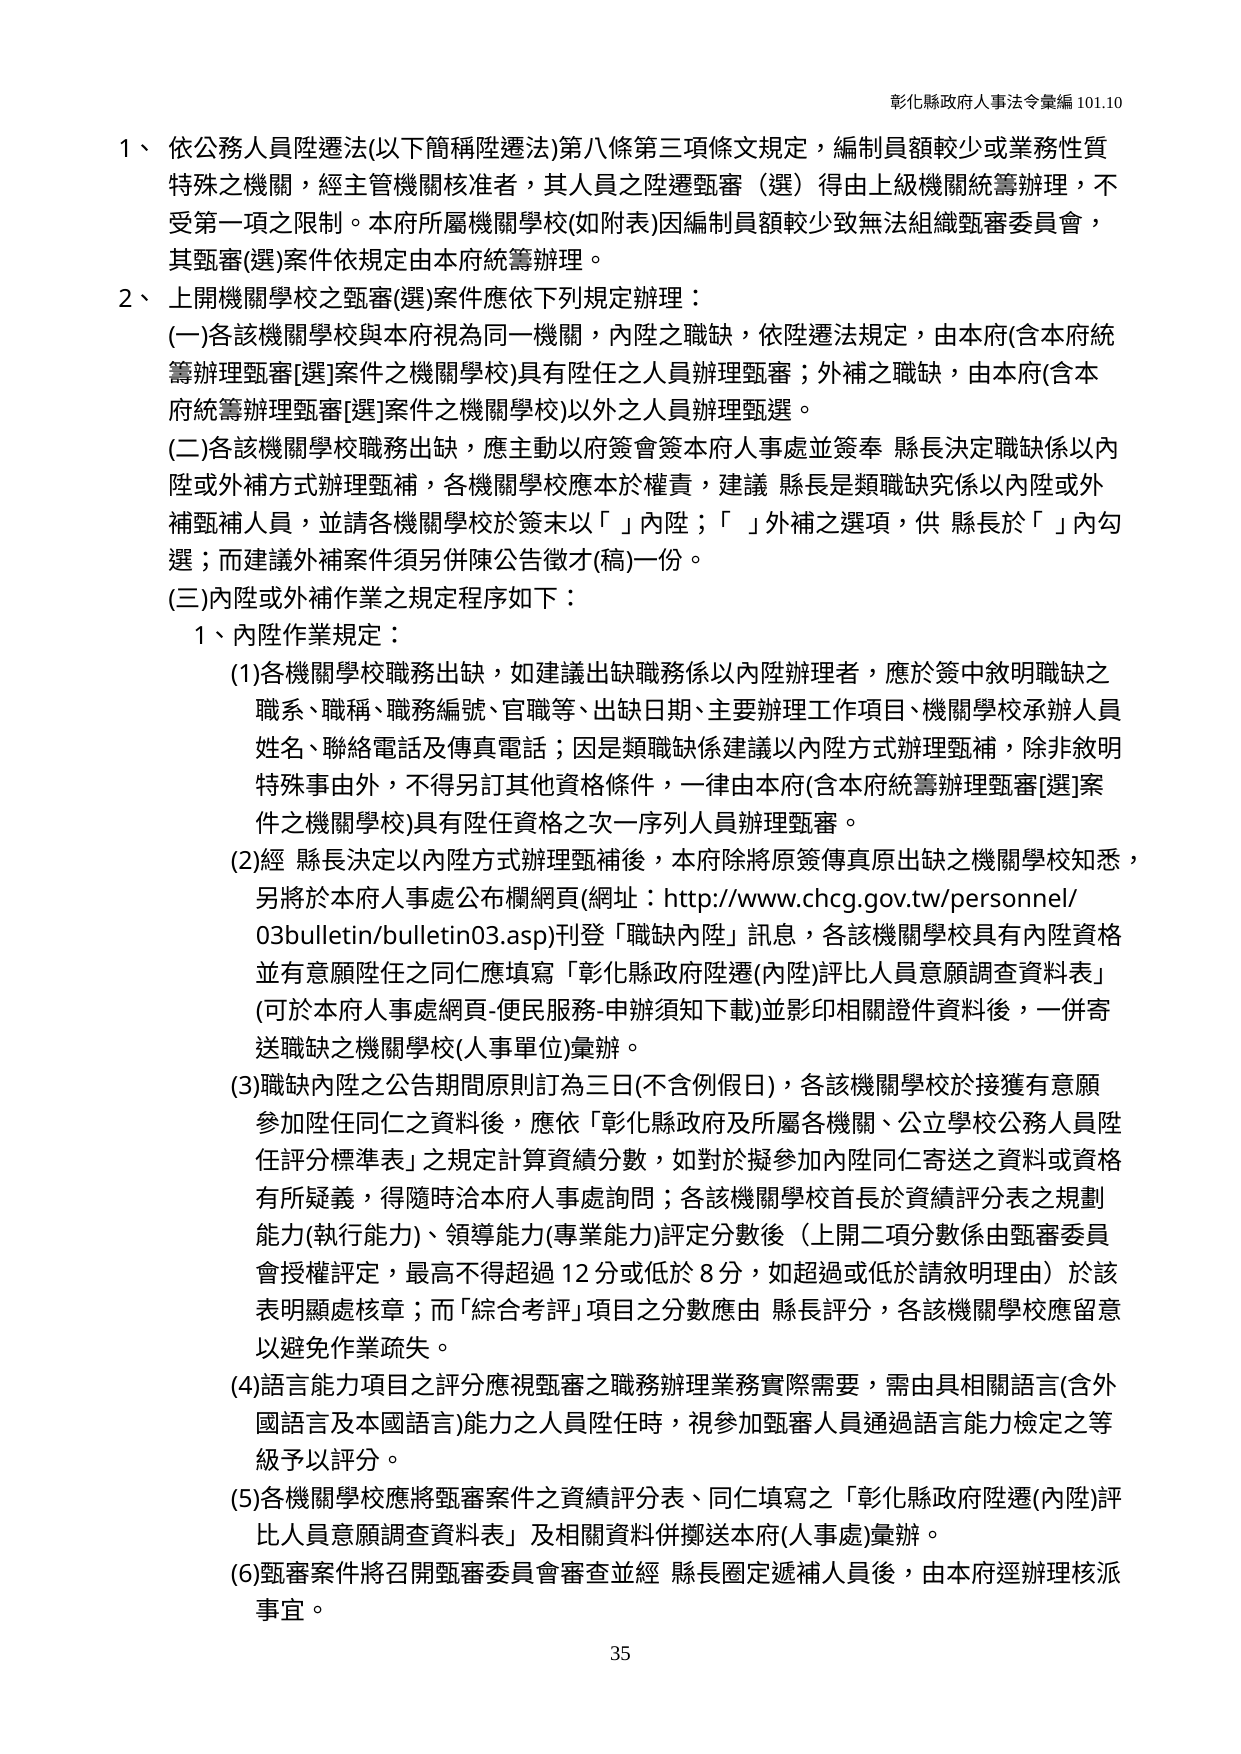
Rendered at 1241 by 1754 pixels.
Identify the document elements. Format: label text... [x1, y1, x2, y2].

text (2)經 縣長決定以內陞方式辦理甄補後，本府除將原簽傳真原出缺之機關學校知悉，另將於本府人事處公布欄網頁(網址：http://www.chcg.gov.tw/personnel/03bulletin/bulletin03.asp)刊登「職缺內陞」訊息，各該機關學校具有內陞資格並有意願陞任之同仁應填寫「彰化縣政府陞遷(內陞)評比人員意願調查資料表」 (可於本府人事處網頁-便民服務-申辦須知下載)並影印相關證件資料後，一併寄送職缺之機關學校(人事單位)彙辦。 [231, 840, 1122, 1065]
text (一)各該機關學校與本府視為同一機關，內陞之職缺，依陞遷法規定，由本府(含本府統籌辦理甄審[選]案件之機關學校)具有陞任之人員辦理甄審；外補之職缺，由本府(含本府統籌辦理甄審[選]案件之機關學校)以外之人員辦理甄選。 [168, 315, 1122, 427]
list 上開機關學校之甄審(選)案件應依下列規定辦理： [118, 277, 1122, 315]
text 1、內陞作業規定： [118, 615, 1122, 652]
text (4)語言能力項目之評分應視甄審之職務辦理業務實際需要，需由具相關語言(含外國語言及本國語言)能力之人員陞任時，視參加甄審人員通過語言能力檢定之等級予以評分。 [231, 1365, 1122, 1477]
text (6)甄審案件將召開甄審委員會審查並經 縣長圈定遞補人員後，由本府逕辦理核派事宜。 [231, 1552, 1122, 1627]
list 依公務人員陞遷法(以下簡稱陞遷法)第八條第三項條文規定，編制員額較少或業務性質特殊之機關，經主管機關核准者，其人員之陞遷甄審（選）得由上級機關統籌辦理，不受第一項之限制。本府所屬機關學校(如附表)因編制員額較少致無法組織甄審委員會，其甄審(選)案件依規定由本府統籌辦理。 [118, 127, 1122, 277]
text (1)各機關學校職務出缺，如建議出缺職務係以內陞辦理者，應於簽中敘明職缺之職系、職稱、職務編號、官職等、出缺日期、主要辦理工作項目、機關學校承辦人員姓名、聯絡電話及傳真電話；因是類職缺係建議以內陞方式辦理甄補，除非敘明特殊事由外，不得另訂其他資格條件，一律由本府(含本府統籌辦理甄審[選]案件之機關學校)具有陞任資格之次一序列人員辦理甄審。 [231, 652, 1122, 840]
text (二)各該機關學校職務出缺，應主動以府簽會簽本府人事處並簽奉 縣長決定職缺係以內陞或外補方式辦理甄補，各機關學校應本於權責，建議 縣長是類職缺究係以內陞或外補甄補人員，並請各機關學校於簽末以「 」內陞；「 」外補之選項，供 縣長於「 」內勾選；而建議外補案件須另併陳公告徵才(稿)一份。 [168, 427, 1122, 577]
text (5)各機關學校應將甄審案件之資績評分表、同仁填寫之「彰化縣政府陞遷(內陞)評比人員意願調查資料表」及相關資料併擲送本府(人事處)彙辦。 [231, 1477, 1122, 1552]
text (3)職缺內陞之公告期間原則訂為三日(不含例假日)，各該機關學校於接獲有意願參加陞任同仁之資料後，應依「彰化縣政府及所屬各機關、公立學校公務人員陞任評分標準表」之規定計算資績分數，如對於擬參加內陞同仁寄送之資料或資格有所疑義，得隨時洽本府人事處詢問；各該機關學校首長於資績評分表之規劃能力(執行能力)、領導能力(專業能力)評定分數後（上開二項分數係由甄審委員會授權評定，最高不得超過12分或低於8分，如超過或低於請敘明理由）於該表明顯處核章；而「綜合考評」項目之分數應由 縣長評分，各該機關學校應留意以避免作業疏失。 [231, 1065, 1122, 1365]
text (三)內陞或外補作業之規定程序如下： [118, 577, 1122, 615]
